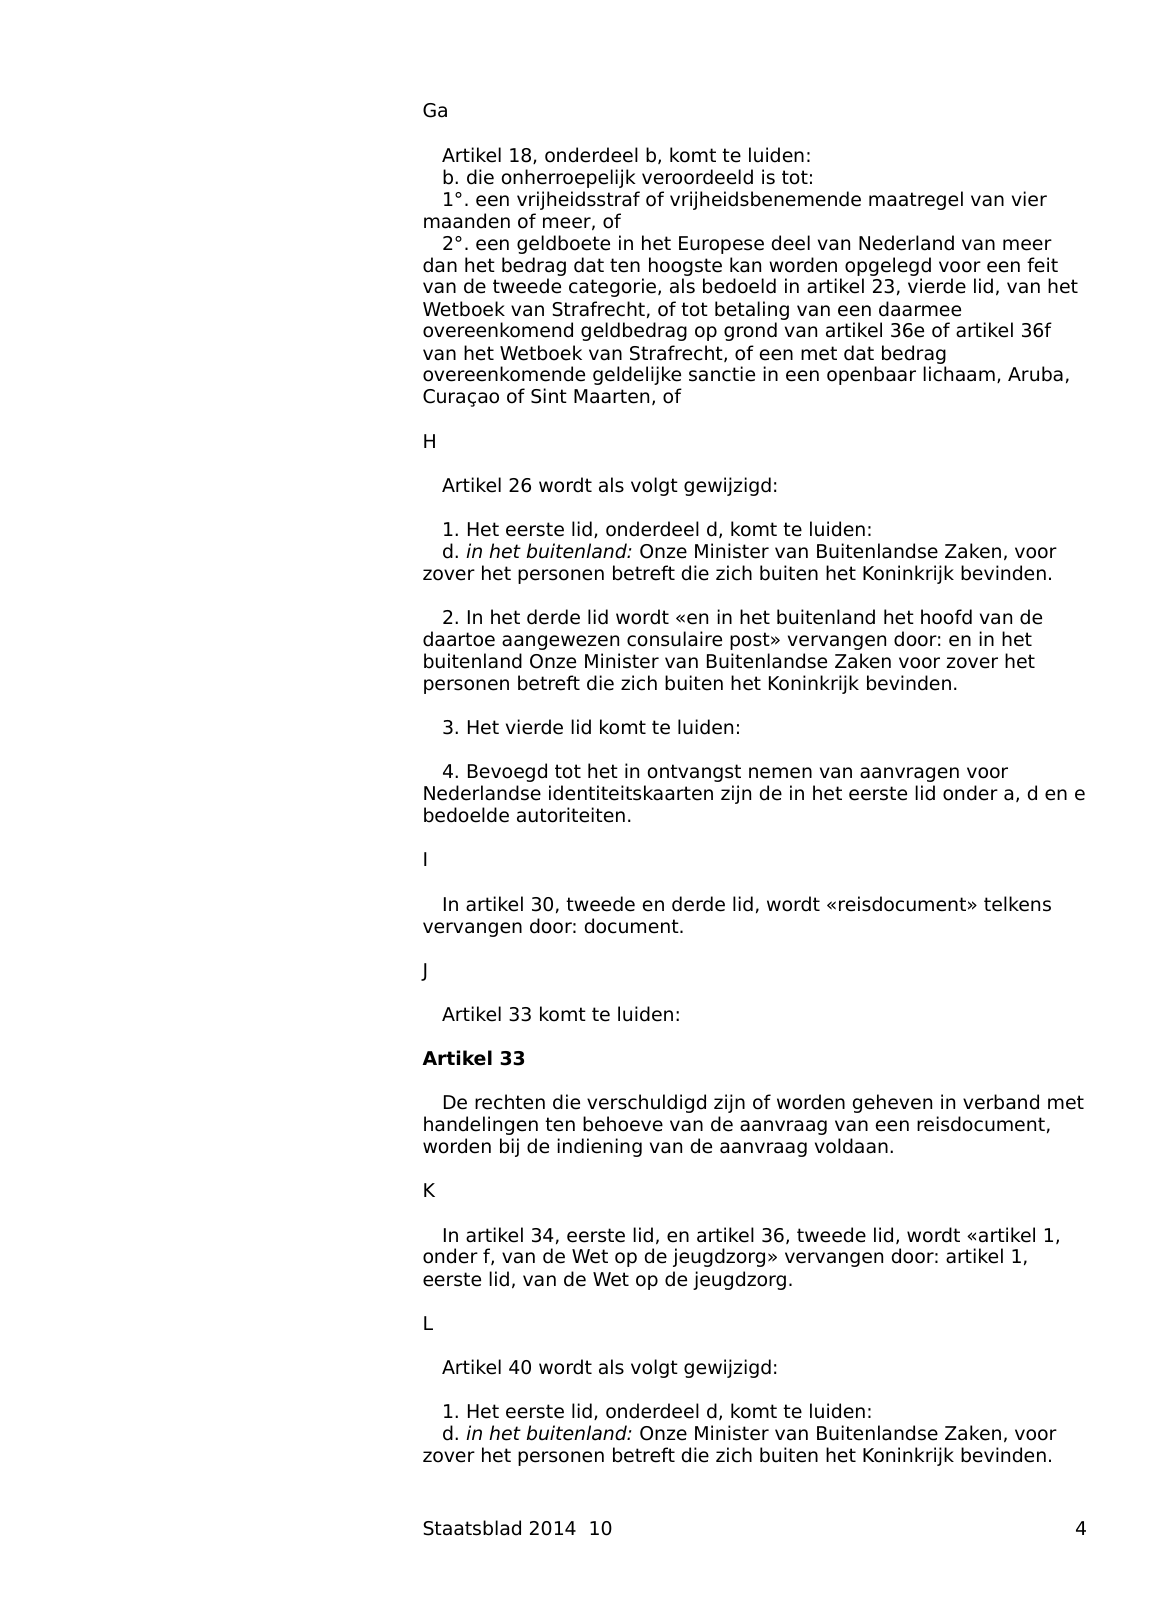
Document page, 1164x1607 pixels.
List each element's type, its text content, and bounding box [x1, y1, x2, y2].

text 1. Het eerste lid, onderdeel d, komt te luiden: [422, 519, 1087, 541]
text K [422, 1180, 1087, 1202]
text Ga [422, 100, 1087, 122]
text L [422, 1313, 1087, 1334]
text 2°. een geldboete in het Europese deel van Nederland van meer dan het bedrag dat ten hoogste kan worden opgelegd voor een feit van de tweede categorie, als bedoeld in artikel 23, vierde lid, van het Wetboek van Strafrecht, of tot betaling van een daarmee overeenkomend geldbedrag op grond van artikel 36e of artikel 36f van het Wetboek van Strafrecht, of een met dat bedrag overeenkomende geldelijke sanctie in een openbaar lichaam, Aruba, Curaçao of Sint Maarten, of [422, 232, 1087, 408]
text 1°. een vrijheidsstraf of vrijheidsbenemende maatregel van vier maanden of meer, of [422, 188, 1087, 232]
text I [422, 849, 1087, 871]
text H [422, 431, 1087, 452]
text De rechten die verschuldigd zijn of worden geheven in verband met handelingen ten behoeve van de aanvraag van een reisdocument, worden bij de indiening van de aanvraag voldaan. [422, 1092, 1087, 1158]
text Artikel 33 komt te luiden: [422, 1004, 1087, 1026]
text 2. In het derde lid wordt «en in het buitenland het hoofd van de daartoe aangewezen consulaire post» vervangen door: en in het buitenland Onze Minister van Buitenlandse Zaken voor zover het personen betreft die zich buiten het Koninkrijk bevinden. [422, 607, 1087, 695]
text Artikel 26 wordt als volgt gewijzigd: [422, 475, 1087, 497]
text d. in het buitenland: Onze Minister van Buitenlandse Zaken, voor zover het personen betreft die zich buiten het Koninkrijk bevinden. [422, 541, 1087, 585]
text In artikel 34, eerste lid, en artikel 36, tweede lid, wordt «artikel 1, onder f, van de Wet op de jeugdzorg» vervangen door: artikel 1, eerste lid, van de Wet op de jeugdzorg. [422, 1224, 1087, 1290]
text d. in het buitenland: Onze Minister van Buitenlandse Zaken, voor zover het personen betreft die zich buiten het Koninkrijk bevinden. [422, 1423, 1087, 1467]
text 4. Bevoegd tot het in ontvangst nemen van aanvragen voor Nederlandse identiteitskaarten zijn de in het eerste lid onder a, d en e bedoelde autoriteiten. [422, 761, 1087, 827]
text Artikel 18, onderdeel b, komt te luiden: [422, 144, 1087, 167]
text In artikel 30, tweede en derde lid, wordt «reisdocument» telkens vervangen door: document. [422, 893, 1087, 937]
text 1. Het eerste lid, onderdeel d, komt te luiden: [422, 1401, 1087, 1423]
text Artikel 40 wordt als volgt gewijzigd: [422, 1357, 1087, 1379]
text 3. Het vierde lid komt te luiden: [422, 717, 1087, 739]
subtitle Artikel 33 [422, 1048, 1087, 1070]
text b. die onherroepelijk veroordeeld is tot: [422, 167, 1087, 188]
text J [422, 960, 1087, 982]
